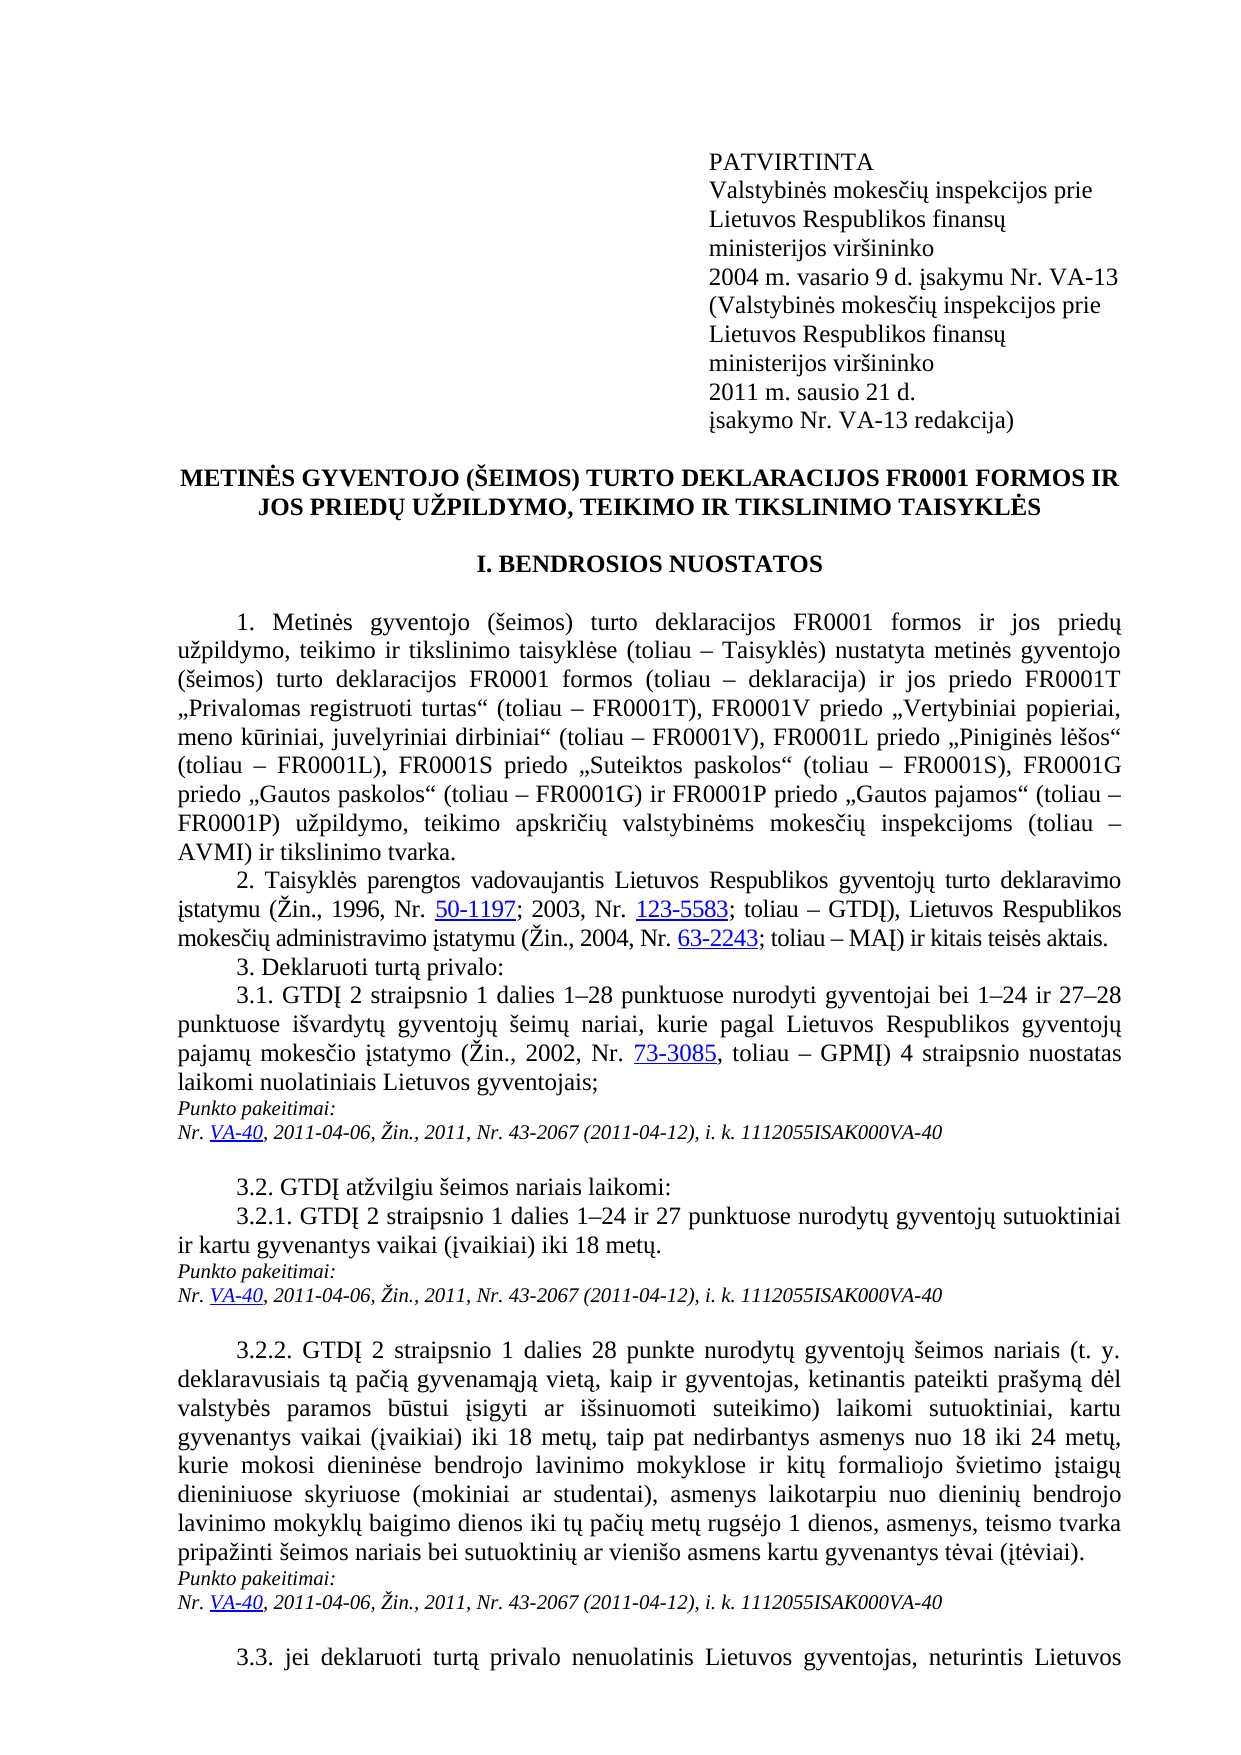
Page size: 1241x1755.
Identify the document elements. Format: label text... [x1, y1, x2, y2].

text 2011 m. sausio 21 d. [177, 377, 1122, 406]
text Punkto pakeitimai: [177, 1096, 1122, 1120]
text (Valstybinės mokesčių inspekcijos prie [177, 291, 1122, 319]
text 3.2.2. GTDĮ 2 straipsnio 1 dalies 28 punkte nurodytų gyventojų šeimos nariais (t. y. deklaravusiais tą pačią gyvenamąją vietą, kaip ir gyventojas, ketinantis pateikti prašymą dėl valstybės paramos būstui įsigyti ar išsinuomoti suteikimo) laikomi sutuoktiniai, kartu gyvenantys vaikai (įvaikiai) iki 18 metų, taip pat nedirbantys asmenys nuo 18 iki 24 metų, kurie mokosi dieninėse bendrojo lavinimo mokyklose ir kitų formaliojo švietimo įstaigų dieniniuose skyriuose (mokiniai ar studentai), asmenys laikotarpiu nuo dieninių bendrojo lavinimo mokyklų baigimo dienos iki tų pačių metų rugsėjo 1 dienos, asmenys, teismo tvarka pripažinti šeimos nariais bei sutuoktinių ar vienišo asmens kartu gyvenantys tėvai (įtėviai). [177, 1336, 1122, 1566]
text Valstybinės mokesčių inspekcijos prie [177, 176, 1122, 204]
text PATVIRTINTA [177, 147, 1122, 176]
text 3.2.1. GTDĮ 2 straipsnio 1 dalies 1–24 ir 27 punktuose nurodytų gyventojų sutuoktiniai ir kartu gyvenantys vaikai (įvaikiai) iki 18 metų. [177, 1201, 1122, 1259]
text ministerijos viršininko [177, 233, 1122, 262]
text įsakymo Nr. VA-13 redakcija) [177, 406, 1122, 434]
text Punkto pakeitimai: [177, 1566, 1122, 1590]
text I. BENDROSIOS NUOSTATOS [177, 549, 1122, 578]
text 2004 m. vasario 9 d. įsakymu Nr. VA-13 [177, 262, 1122, 291]
text 3.2. GTDĮ atžvilgiu šeimos nariais laikomi: [177, 1172, 1122, 1201]
text Lietuvos Respublikos finansų [177, 204, 1122, 233]
text Nr. VA-40, 2011-04-06, Žin., 2011, Nr. 43-2067 (2011-04-12), i. k. 1112055ISAK000VA-40 [177, 1120, 1122, 1144]
text Lietuvos Respublikos finansų [177, 319, 1122, 348]
text 2. Taisyklės parengtos vadovaujantis Lietuvos Respublikos gyventojų turto deklaravimo įstatymu (Žin., 1996, Nr. 50-1197; 2003, Nr. 123-5583; toliau – GTDĮ), Lietuvos Respublikos mokesčių administravimo įstatymu (Žin., 2004, Nr. 63-2243; toliau – MAĮ) ir kitais teisės aktais. [177, 866, 1122, 952]
text 3.3. jei deklaruoti turtą privalo nenuolatinis Lietuvos gyventojas, neturintis Lietuvos [177, 1642, 1122, 1671]
text 1. Metinės gyventojo (šeimos) turto deklaracijos FR0001 formos ir jos priedų užpildymo, teikimo ir tikslinimo taisyklėse (toliau – Taisyklės) nustatyta metinės gyventojo (šeimos) turto deklaracijos FR0001 formos (toliau – deklaracija) ir jos priedo FR0001T „Privalomas registruoti turtas“ (toliau – FR0001T), FR0001V priedo „Vertybiniai popieriai, meno kūriniai, juvelyriniai dirbiniai“ (toliau – FR0001V), FR0001L priedo „Piniginės lėšos“ (toliau – FR0001L), FR0001S priedo „Suteiktos paskolos“ (toliau – FR0001S), FR0001G priedo „Gautos paskolos“ (toliau – FR0001G) ir FR0001P priedo „Gautos pajamos“ (toliau – FR0001P) užpildymo, teikimo apskričių valstybinėms mokesčių inspekcijoms (toliau – AVMI) ir tikslinimo tvarka. [177, 607, 1122, 866]
text 3. Deklaruoti turtą privalo: [177, 952, 1122, 981]
text Punkto pakeitimai: [177, 1259, 1122, 1283]
text Nr. VA-40, 2011-04-06, Žin., 2011, Nr. 43-2067 (2011-04-12), i. k. 1112055ISAK000VA-40 [177, 1283, 1122, 1307]
text 3.1. GTDĮ 2 straipsnio 1 dalies 1–28 punktuose nurodyti gyventojai bei 1–24 ir 27–28 punktuose išvardytų gyventojų šeimų nariai, kurie pagal Lietuvos Respublikos gyventojų pajamų mokesčio įstatymo (Žin., 2002, Nr. 73-3085, toliau – GPMĮ) 4 straipsnio nuostatas laikomi nuolatiniais Lietuvos gyventojais; [177, 981, 1122, 1096]
text Nr. VA-40, 2011-04-06, Žin., 2011, Nr. 43-2067 (2011-04-12), i. k. 1112055ISAK000VA-40 [177, 1590, 1122, 1614]
text ministerijos viršininko [177, 348, 1122, 377]
text METINĖS GYVENTOJO (ŠEIMOS) TURTO DEKLARACIJOS FR0001 FORMOS IR JOS PRIEDŲ UŽPILDYMO, TEIKIMO IR TIKSLINIMO TAISYKLĖS [177, 463, 1122, 521]
